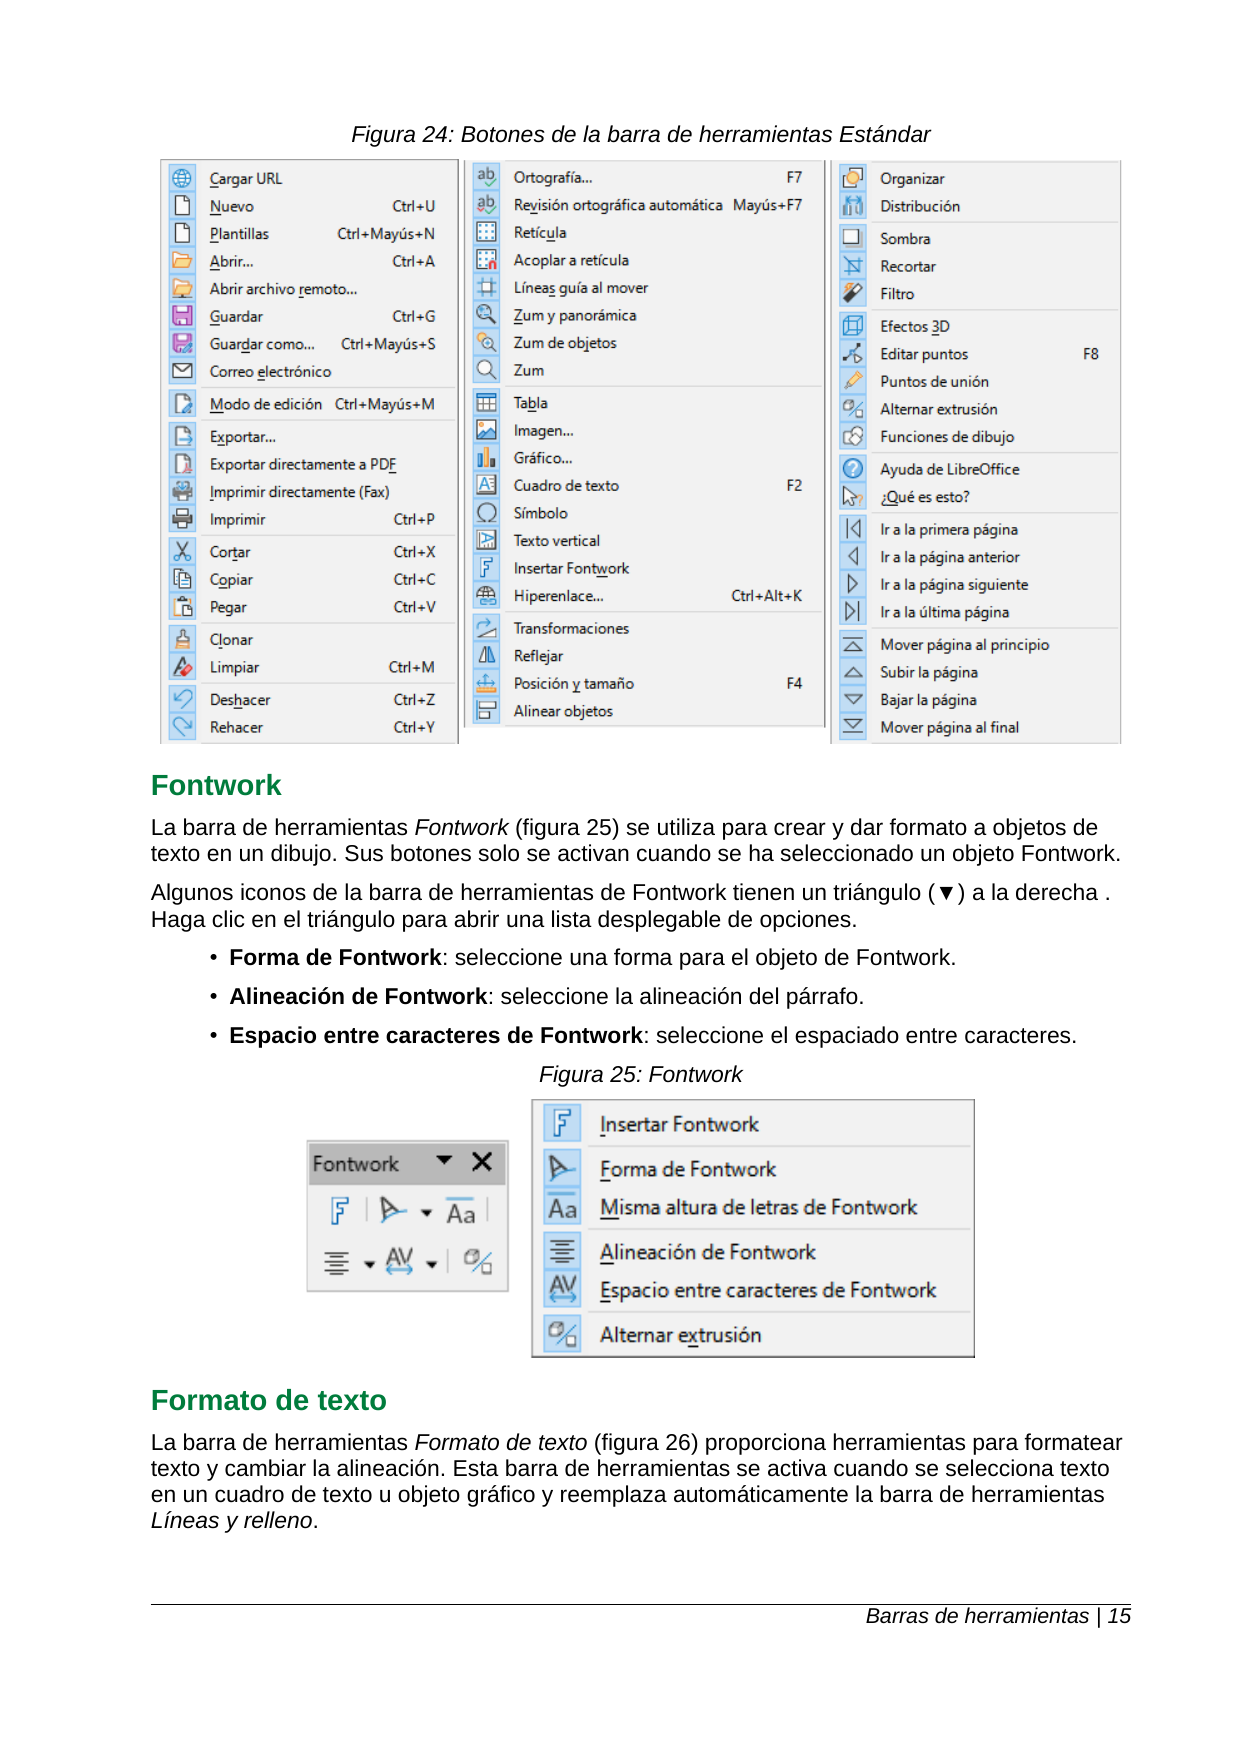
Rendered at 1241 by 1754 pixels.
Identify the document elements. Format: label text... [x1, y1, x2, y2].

text Figura 25: Fontwork [306, 1061, 975, 1087]
list Espacio entre caracteres de Fontwork: seleccione el espaciado entre caracteres. [209, 1022, 1131, 1048]
list Algunos iconos de la barra de herramientas de Fontwork tienen un triángulo (▼) a la derecha . Haga clic en el triángulo para abrir una lista desplegable de opciones. [151, 879, 1131, 932]
subtitle Formato de texto [151, 1382, 1131, 1416]
subtitle Fontwork [151, 768, 1131, 802]
list Alineación de Fontwork: seleccione la alineación del párrafo. [209, 983, 1131, 1009]
text La barra de herramientas Formato de texto (figura 26) proporciona herramientas para formatear texto y cambiar la alineación. Esta barra de herramientas se activa cuando se selecciona texto en un cuadro de texto u objeto gráfico y reemplaza automáticamente la barra de herramientas Líneas y relleno. [151, 1428, 1131, 1534]
picture [306, 1099, 975, 1358]
text La barra de herramientas Fontwork (figura 25) se utiliza para crear y dar formato a objetos de texto en un dibujo. Sus botones solo se activan cuando se ha seleccionado un objeto Fontwork. [151, 814, 1131, 867]
picture [160, 159, 1122, 744]
text Figura 24: Botones de la barra de herramientas Estándar [160, 121, 1121, 147]
list Forma de Fontwork: seleccione una forma para el objeto de Fontwork. [209, 944, 1131, 971]
